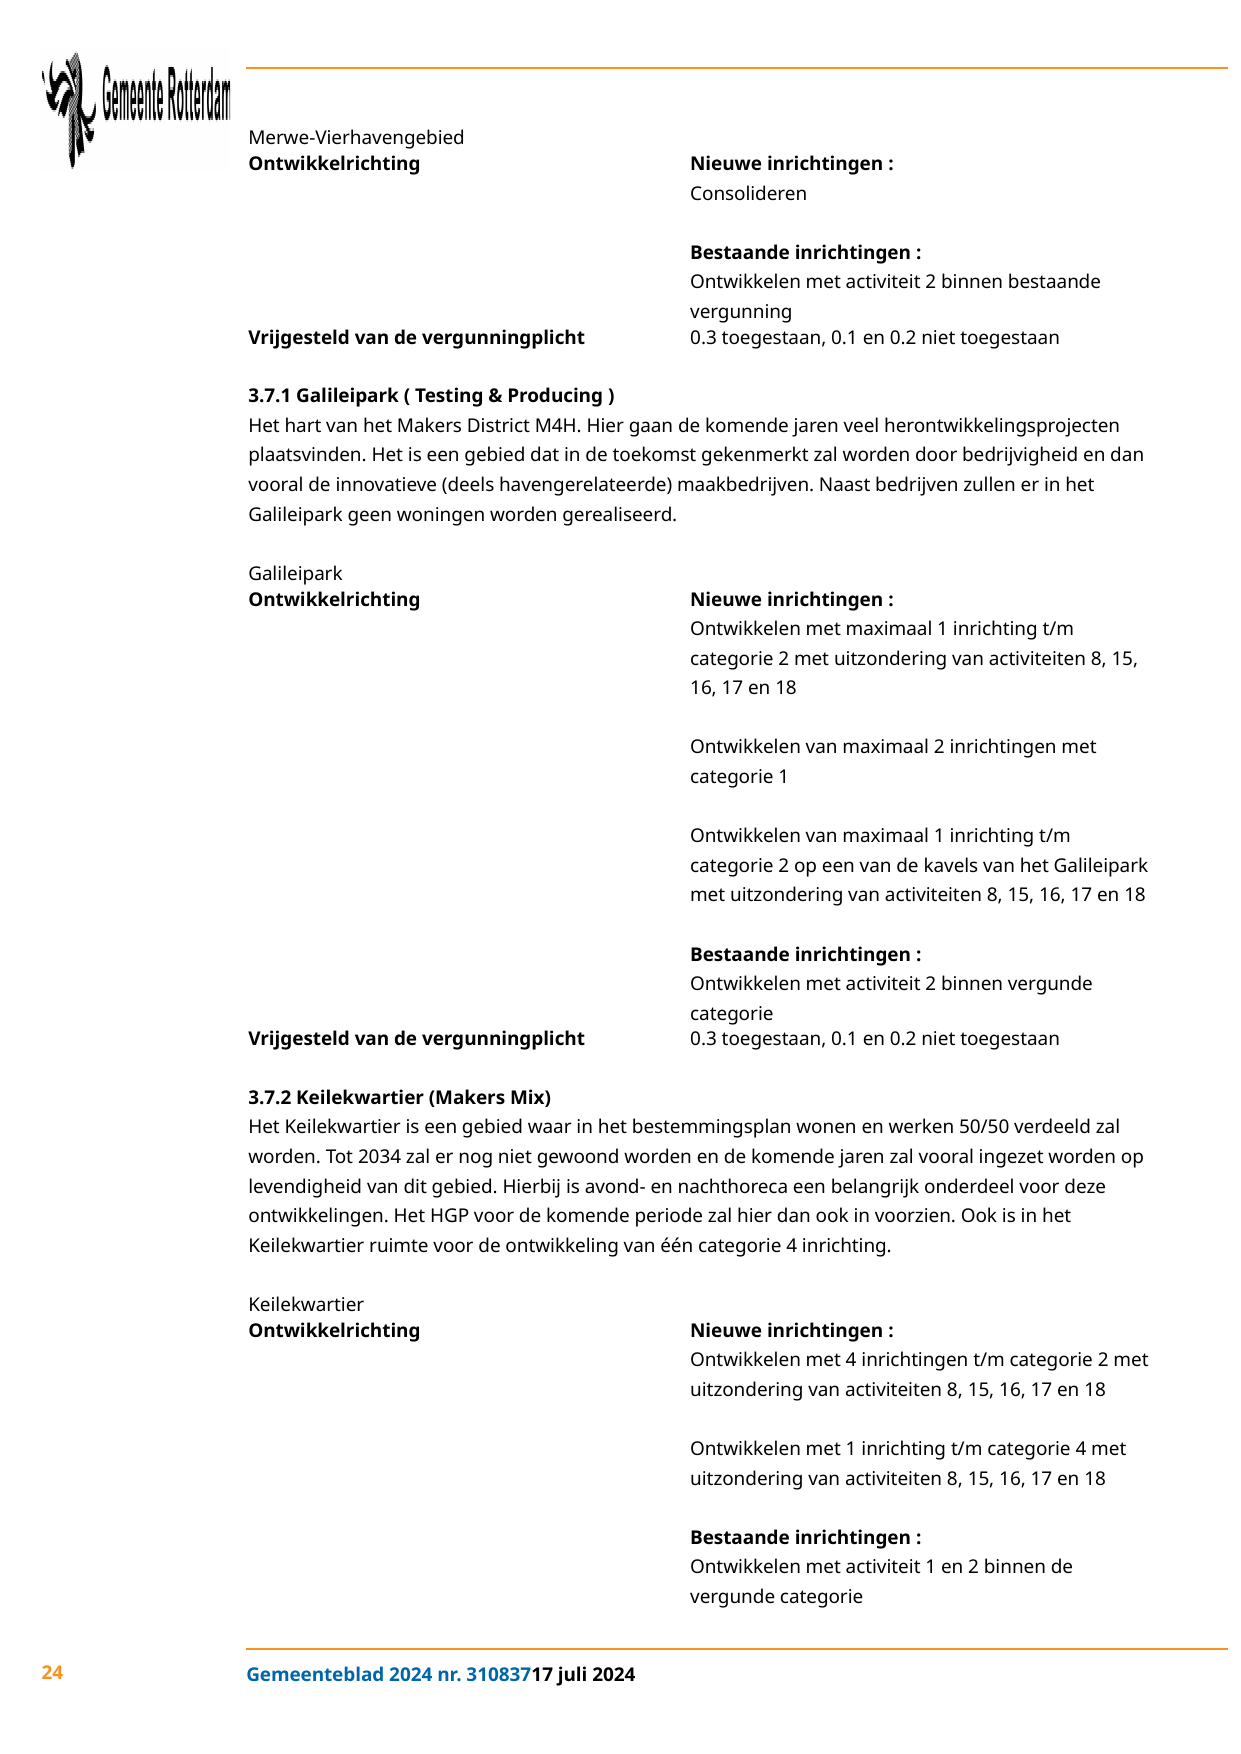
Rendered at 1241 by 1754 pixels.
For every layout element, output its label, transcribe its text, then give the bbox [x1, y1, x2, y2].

table_header Merwe-Vierhavengebied [248, 125, 1152, 150]
text Het Keilekwartier is een gebied waar in het bestemmingsplan wonen en werken 50/50 verdeeld zal worden. Tot 2034 zal er nog niet gewoond worden en de komende jaren zal vooral ingezet worden op levendigheid van dit gebied. Hierbij is avond- en nachthoreca een belangrijk onderdeel voor deze ontwikkelingen. Het HGP voor de komende periode zal hier dan ook in voorzien. Ook is in het Keilekwartier ruimte voor de ontwikkeling van één categorie 4 inrichting. [248, 1114, 1152, 1258]
table_cell Nieuwe inrichtingen : Ontwikkelen met maximaal 1 inrichting t/m categorie 2 met uitzondering van activiteiten 8, 15, 16, 17 en 18 Ontwikkelen van maximaal 2 inrichtingen met categorie 1 Ontwikkelen van maximaal 1 inrichting t/m categorie 2 op een van de kavels van het Galileipark met uitzondering van activiteiten 8, 15, 16, 17 en 18 Bestaande inrichtingen : Ontwikkelen met activiteit 2 binnen vergunde categorie [690, 586, 1152, 1026]
table_cell 0.3 toegestaan, 0.1 en 0.2 niet toegestaan [690, 1026, 1152, 1051]
table_cell Ontwikkelrichting [248, 1317, 690, 1609]
text 3.7.1 Galileipark ( Testing & Producing ) [248, 382, 1152, 408]
text Het hart van het Makers District M4H. Hier gaan de komende jaren veel herontwikkelingsprojecten plaatsvinden. Het is een gebied dat in de toekomst gekenmerkt zal worden door bedrijvigheid en dan vooral de innovatieve (deels havengerelateerde) maakbedrijven. Naast bedrijven zullen er in het Galileipark geen woningen worden gerealiseerd. [248, 412, 1152, 526]
table_header Keilekwartier [248, 1291, 1152, 1317]
table_cell Vrijgesteld van de vergunningplicht [248, 1026, 690, 1051]
table_cell Ontwikkelrichting [248, 586, 690, 1026]
table_cell Ontwikkelrichting [248, 150, 690, 324]
table_cell Nieuwe inrichtingen : Consolideren Bestaande inrichtingen : Ontwikkelen met activiteit 2 binnen bestaande vergunning [690, 150, 1152, 324]
table_cell Nieuwe inrichtingen : Ontwikkelen met 4 inrichtingen t/m categorie 2 met uitzondering van activiteiten 8, 15, 16, 17 en 18 Ontwikkelen met 1 inrichting t/m categorie 4 met uitzondering van activiteiten 8, 15, 16, 17 en 18 Bestaande inrichtingen : Ontwikkelen met activiteit 1 en 2 binnen de vergunde categorie [690, 1317, 1152, 1609]
table_header Galileipark [248, 560, 1152, 586]
picture [41, 47, 231, 172]
table_cell 0.3 toegestaan, 0.1 en 0.2 niet toegestaan [690, 324, 1152, 349]
table_cell Vrijgesteld van de vergunningplicht [248, 324, 690, 349]
text 3.7.2 Keilekwartier (Makers Mix) [248, 1084, 1152, 1110]
